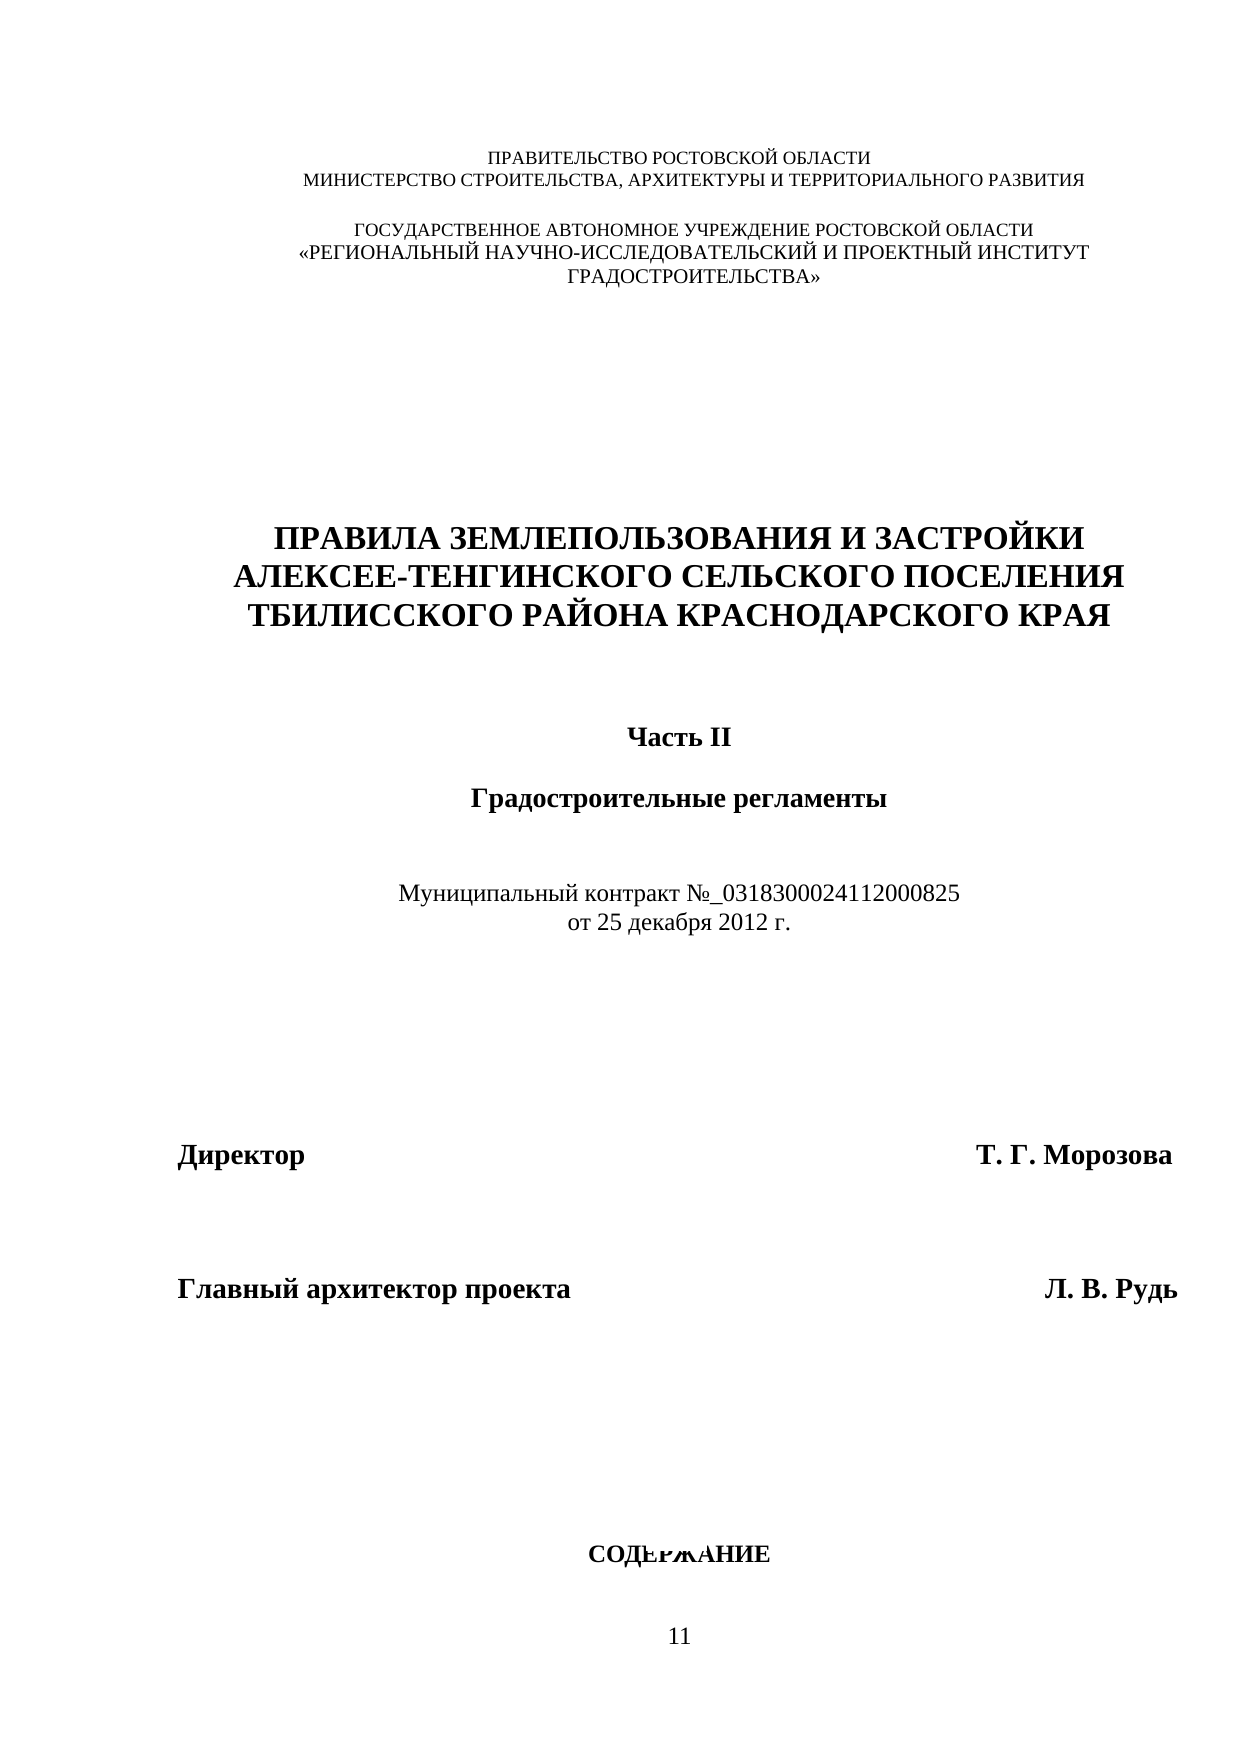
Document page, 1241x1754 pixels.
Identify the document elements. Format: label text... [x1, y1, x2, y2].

text «РЕГИОНАЛЬНЫЙ НАУЧНО-ИССЛЕДОВАТЕЛЬСКИЙ И ПРОЕКТНЫЙ ИНСТИТУТ [207, 240, 1181, 264]
text Содержание [177, 1539, 1181, 1568]
text ПРАВИЛА ЗЕМЛЕПОЛЬЗОВАНИЯ И ЗАСТРОЙКИ [177, 518, 1181, 557]
text от 25 декабря 2012 г. [177, 907, 1181, 936]
text МИНИСТЕРСТВО СТРОИТЕЛЬСТВА, АРХИТЕКТУРЫ И ТЕРРИТОРИАЛЬНОГО РАЗВИТИЯ [207, 168, 1181, 190]
text ГОСУДАРСТВЕННОЕ АВТОНОМНОЕ УЧРЕЖДЕНИЕ РОСТОВСКОЙ ОБЛАСТИ [207, 219, 1181, 240]
text ТБИЛИССКОГО РАЙОНА КРАСНОДАРСКОГО КРАЯ [177, 595, 1181, 633]
text ГРАДОСТРОИТЕЛЬСТВА» [207, 264, 1181, 288]
text Директор Т. Г. Морозова [177, 1137, 1181, 1170]
text ПРАВИТЕЛЬСТВО РОСТОВСКОЙ ОБЛАСТИ [177, 147, 1181, 168]
text Градостроительные регламенты [177, 781, 1176, 813]
text Главный архитектор проекта Л. В. Рудь [177, 1271, 1181, 1304]
text АЛЕКСЕЕ-ТЕНГИНСКОГО СЕЛЬСКОГО ПОСЕЛЕНИЯ [177, 557, 1181, 595]
text Часть II [177, 720, 1181, 752]
text Муниципальный контракт №_0318300024112000825 [177, 878, 1181, 907]
